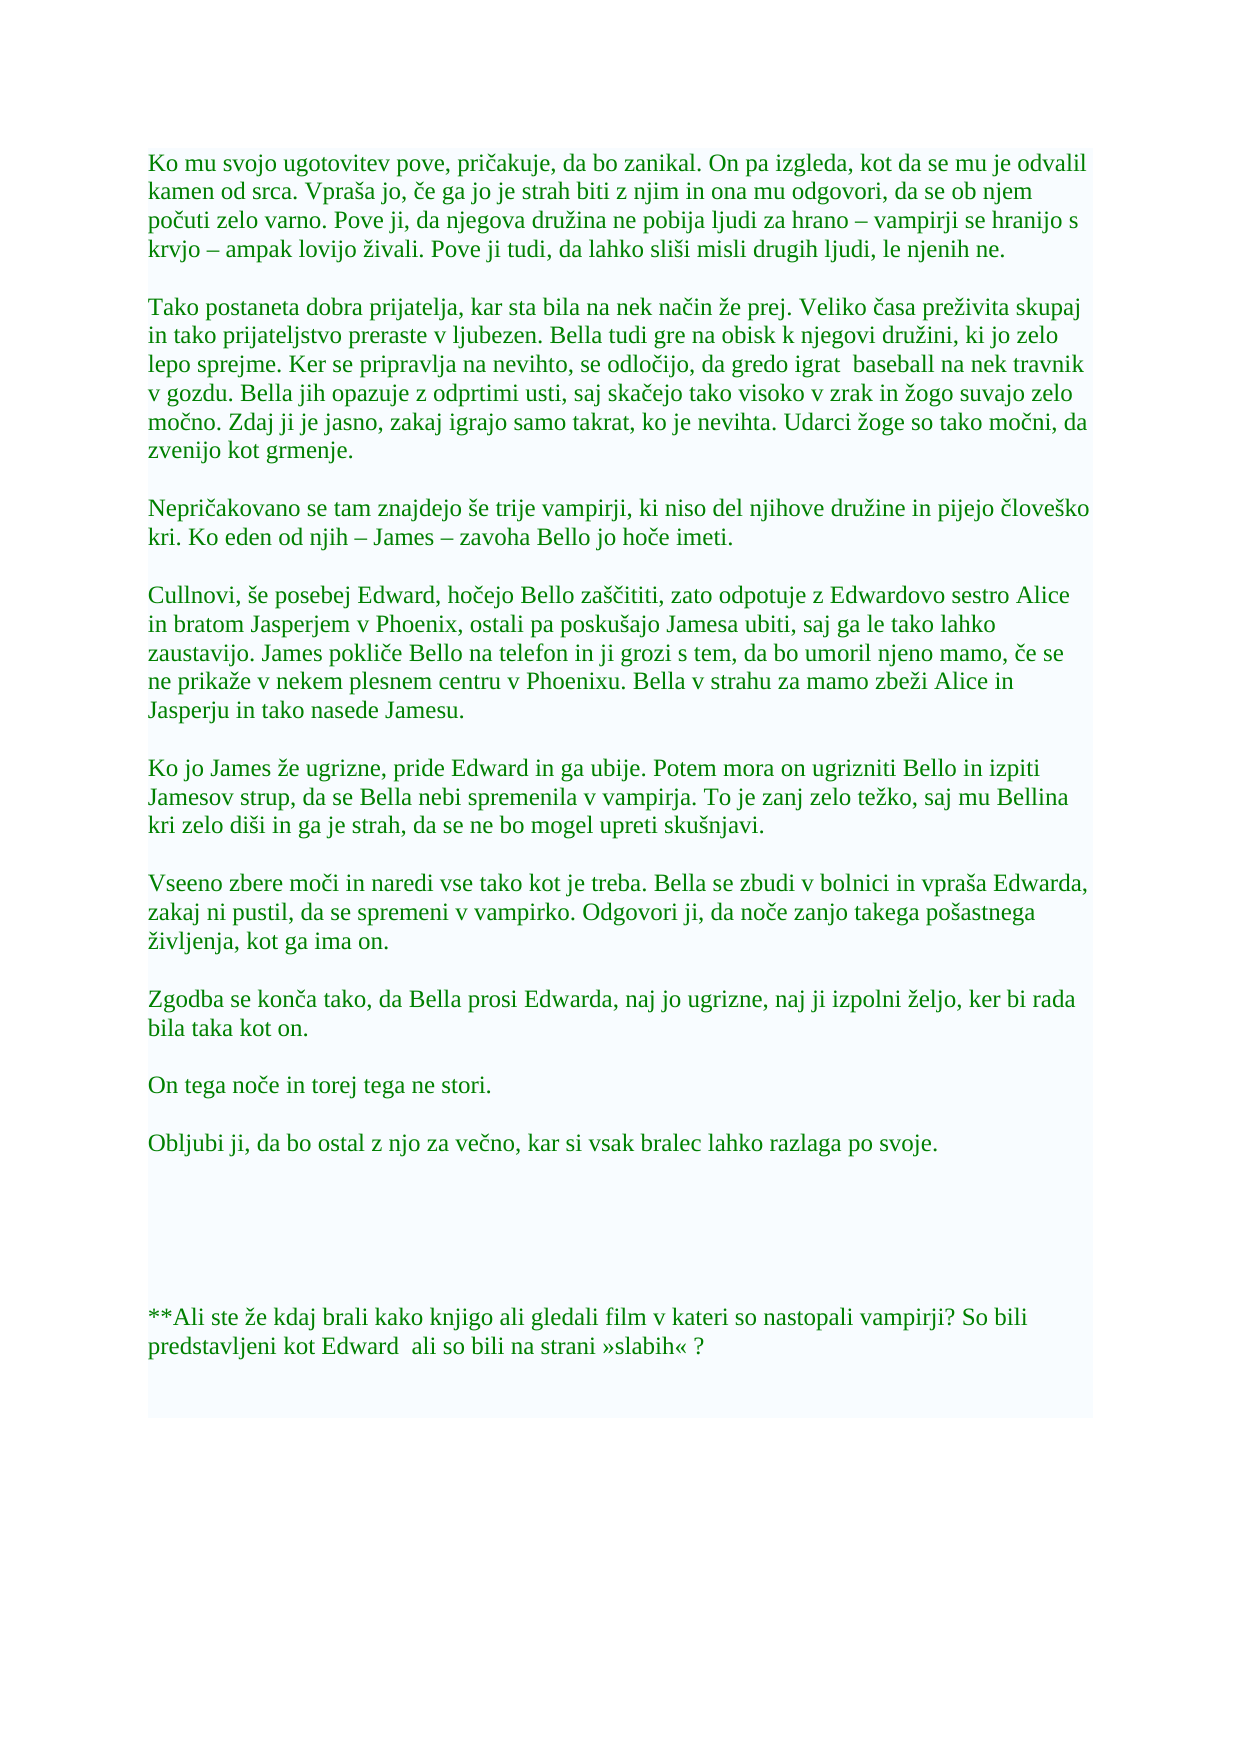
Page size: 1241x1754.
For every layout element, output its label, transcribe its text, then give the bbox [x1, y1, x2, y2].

text Vseeno zbere moči in naredi vse tako kot je treba. Bella se zbudi v bolnici in vpraša Edwarda, zakaj ni pustil, da se spremeni v vampirko. Odgovori ji, da noče zanjo takega pošastnega življenja, kot ga ima on. [148, 868, 1093, 955]
text Tako postaneta dobra prijatelja, kar sta bila na nek način že prej. Veliko časa preživita skupaj in tako prijateljstvo preraste v ljubezen. Bella tudi gre na obisk k njegovi družini, ki jo zelo lepo sprejme. Ker se pripravlja na nevihto, se odločijo, da gredo igrat baseball na nek travnik v gozdu. Bella jih opazuje z odprtimi usti, saj skačejo tako visoko v zrak in žogo suvajo zelo močno. Zdaj ji je jasno, zakaj igrajo samo takrat, ko je nevihta. Udarci žoge so tako močni, da zvenijo kot grmenje. [148, 292, 1093, 464]
text Obljubi ji, da bo ostal z njo za večno, kar si vsak bralec lahko razlaga po svoje. [148, 1128, 1093, 1157]
text Ko mu svojo ugotovitev pove, pričakuje, da bo zanikal. On pa izgleda, kot da se mu je odvalil kamen od srca. Vpraša jo, če ga jo je strah biti z njim in ona mu odgovori, da se ob njem počuti zelo varno. Pove ji, da njegova družina ne pobija ljudi za hrano – vampirji se hranijo s krvjo – ampak lovijo živali. Pove ji tudi, da lahko sliši misli drugih ljudi, le njenih ne. [148, 148, 1093, 263]
text **Ali ste že kdaj brali kako knjigo ali gledali film v kateri so nastopali vampirji? So bili predstavljeni kot Edward ali so bili na strani »slabih« ? [148, 1302, 1093, 1360]
text Nepričakovano se tam znajdejo še trije vampirji, ki niso del njihove družine in pijejo človeško kri. Ko eden od njih – James – zavoha Bello jo hoče imeti. [148, 493, 1093, 551]
text Ko jo James že ugrizne, pride Edward in ga ubije. Potem mora on ugrizniti Bello in izpiti Jamesov strup, da se Bella nebi spremenila v vampirja. To je zanj zelo težko, saj mu Bellina kri zelo diši in ga je strah, da se ne bo mogel upreti skušnjavi. [148, 753, 1093, 839]
text Zgodba se konča tako, da Bella prosi Edwarda, naj jo ugrizne, naj ji izpolni željo, ker bi rada bila taka kot on. [148, 984, 1093, 1041]
text On tega noče in torej tega ne stori. [148, 1071, 1093, 1099]
text Cullnovi, še posebej Edward, hočejo Bello zaščititi, zato odpotuje z Edwardovo sestro Alice in bratom Jasperjem v Phoenix, ostali pa poskušajo Jamesa ubiti, saj ga le tako lahko zaustavijo. James pokliče Bello na telefon in ji grozi s tem, da bo umoril njeno mamo, če se ne prikaže v nekem plesnem centru v Phoenixu. Bella v strahu za mamo zbeži Alice in Jasperju in tako nasede Jamesu. [148, 580, 1093, 724]
